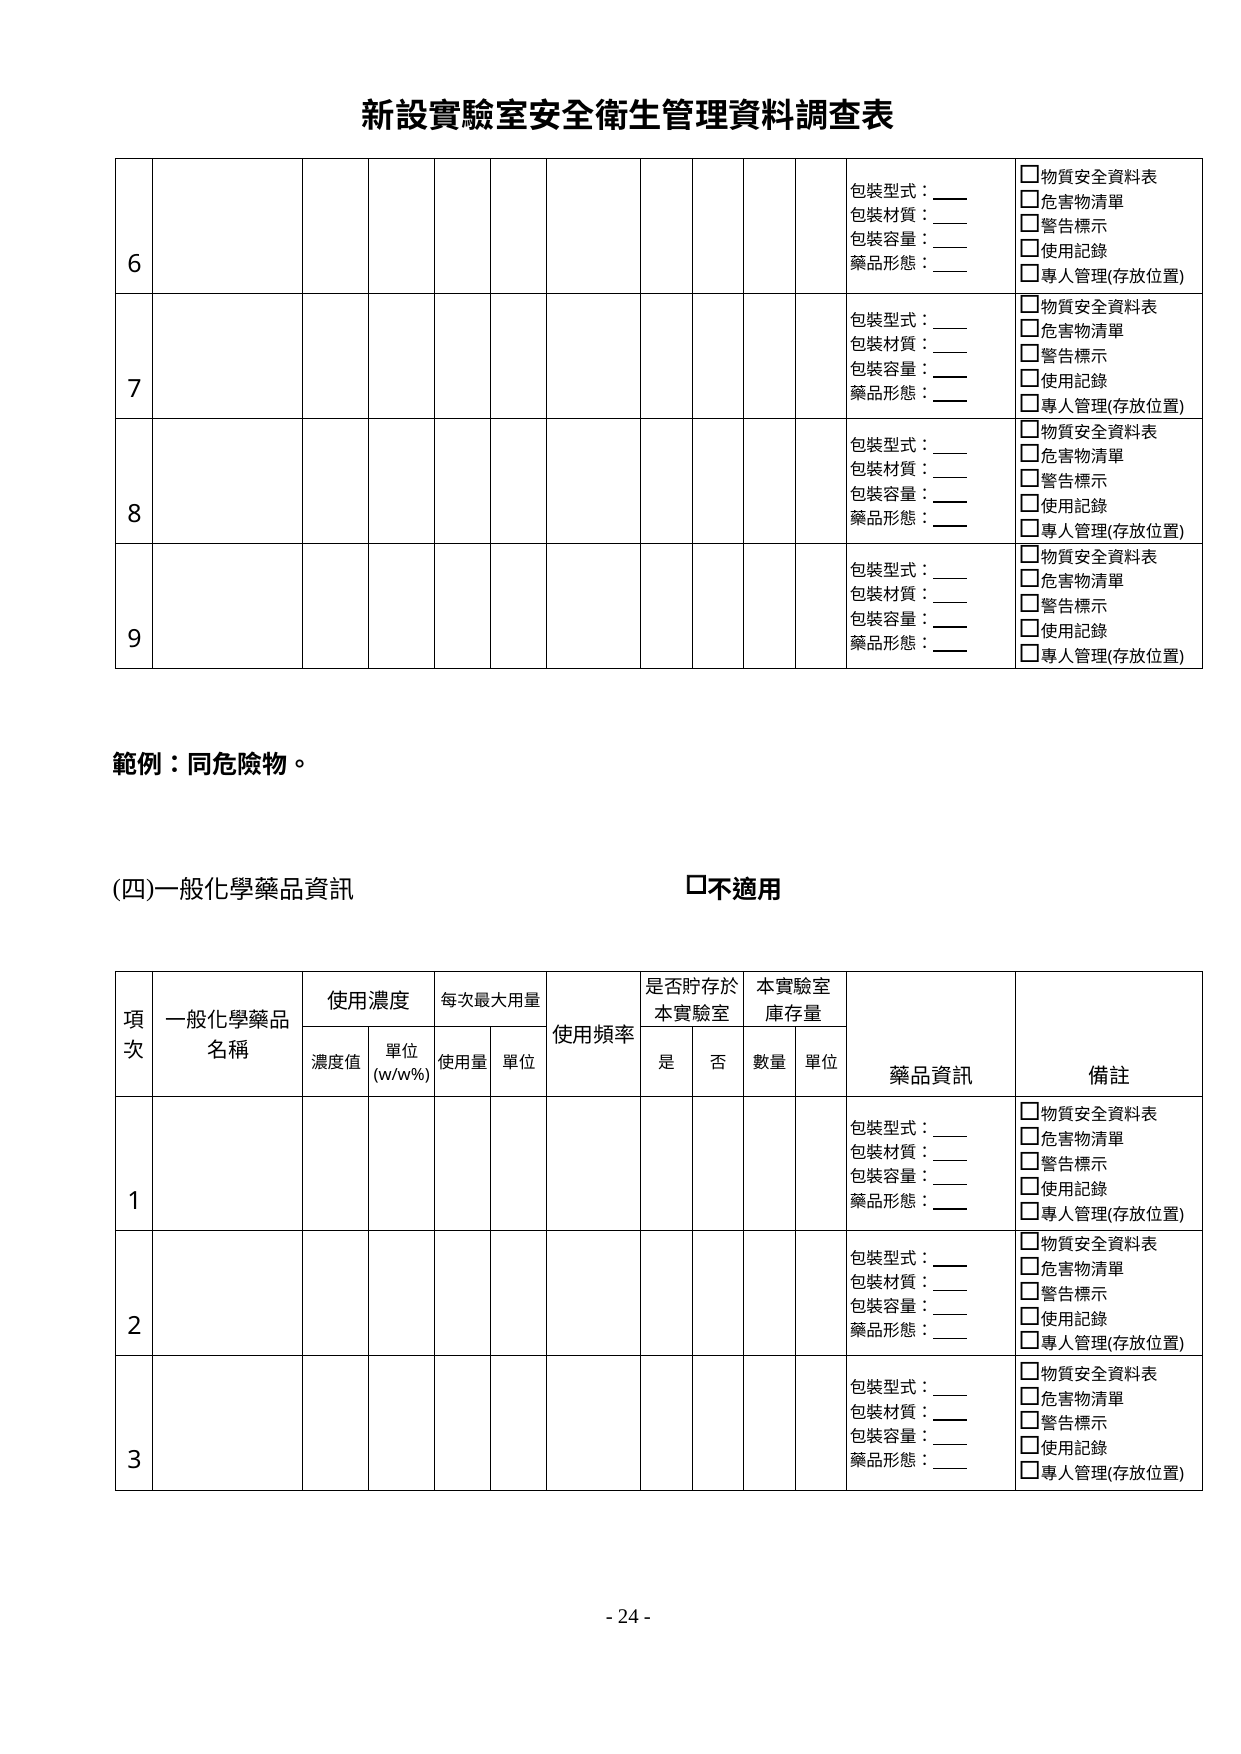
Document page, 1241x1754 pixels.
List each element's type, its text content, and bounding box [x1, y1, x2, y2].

table_cell [491, 1231, 546, 1355]
table_cell [641, 159, 692, 293]
table_cell [744, 1231, 795, 1355]
table_cell 9 [116, 544, 152, 668]
table_header 藥品資訊 [847, 972, 1015, 1096]
table_cell 單位 [796, 1027, 846, 1096]
table_cell 包裝型式： 包裝材質： 包裝容量： 藥品形態： [847, 544, 1015, 668]
table_cell [153, 1231, 302, 1355]
table_cell [547, 1231, 640, 1355]
table_cell [435, 1097, 490, 1230]
table_cell [796, 544, 846, 668]
table_cell 物質安全資料表 危害物清單 警告標示 使用記錄 專人管理(存放位置) [1016, 294, 1202, 418]
table_cell [491, 294, 546, 418]
table_cell [693, 294, 743, 418]
table_cell [641, 1231, 692, 1355]
table_cell [796, 294, 846, 418]
table_cell [153, 159, 302, 293]
table_cell [435, 294, 490, 418]
table_cell [369, 544, 434, 668]
table_cell [744, 294, 795, 418]
table_header 每次最大用量 [435, 972, 546, 1026]
table_cell [641, 544, 692, 668]
table_cell [744, 419, 795, 543]
table_cell 使用量 [435, 1027, 490, 1096]
table_cell [547, 544, 640, 668]
table_cell 6 [116, 159, 152, 293]
table_cell [435, 1231, 490, 1355]
table_cell [369, 1356, 434, 1489]
table_cell [153, 1356, 302, 1489]
table_cell 8 [116, 419, 152, 543]
table_cell [153, 1097, 302, 1230]
text (四)一般化學藥品資訊 不適用 [112, 846, 1200, 908]
table_cell 物質安全資料表 危害物清單 警告標示 使用記錄 專人管理(存放位置) [1016, 544, 1202, 668]
table_cell 物質安全資料表 危害物清單 警告標示 使用記錄 專人管理(存放位置) [1016, 1097, 1202, 1230]
table_cell [491, 419, 546, 543]
table_header 使用頻率 [547, 972, 640, 1096]
table_cell 包裝型式： 包裝材質： 包裝容量： 藥品形態： [847, 1231, 1015, 1355]
table_cell [796, 159, 846, 293]
table_cell [369, 294, 434, 418]
table_cell [796, 419, 846, 543]
table_cell [641, 294, 692, 418]
table_cell [153, 544, 302, 668]
text 範例：同危險物。 [112, 721, 1144, 783]
table_cell [796, 1356, 846, 1489]
table_cell [693, 1097, 743, 1230]
table_cell 包裝型式： 包裝材質： 包裝容量： 藥品形態： [847, 1356, 1015, 1489]
table_header 項次 [116, 972, 152, 1096]
table_cell 2 [116, 1231, 152, 1355]
table_cell [547, 1097, 640, 1230]
table_cell [491, 544, 546, 668]
table_cell [693, 1231, 743, 1355]
table_cell [369, 419, 434, 543]
table_cell [693, 159, 743, 293]
table_cell [641, 1356, 692, 1489]
table_cell 3 [116, 1356, 152, 1489]
table_cell [796, 1097, 846, 1230]
table_cell 包裝型式： 包裝材質： 包裝容量： 藥品形態： [847, 1097, 1015, 1230]
table_header 一般化學藥品名稱 [153, 972, 302, 1096]
table_cell [303, 544, 368, 668]
table_cell [153, 419, 302, 543]
table_cell [303, 1097, 368, 1230]
table_cell [153, 294, 302, 418]
table_cell [303, 419, 368, 543]
table_cell [641, 419, 692, 543]
table_cell 包裝型式： 包裝材質： 包裝容量： 藥品形態： [847, 294, 1015, 418]
table_cell 單位 (w/w%) [369, 1027, 434, 1096]
table_cell [435, 1356, 490, 1489]
table_cell [435, 159, 490, 293]
table_cell 否 [693, 1027, 743, 1096]
table_cell [547, 159, 640, 293]
table_cell 單位 [491, 1027, 546, 1096]
table_cell [693, 544, 743, 668]
table_cell 1 [116, 1097, 152, 1230]
table_cell [303, 159, 368, 293]
table_cell [491, 1097, 546, 1230]
table_cell 是 [641, 1027, 692, 1096]
table_cell [693, 419, 743, 543]
table_cell 濃度值 [303, 1027, 368, 1096]
table_cell [303, 1231, 368, 1355]
table_cell [796, 1231, 846, 1355]
table_cell [369, 159, 434, 293]
table_cell 數量 [744, 1027, 795, 1096]
table_cell [547, 1356, 640, 1489]
table_cell [641, 1097, 692, 1230]
table_cell [693, 1356, 743, 1489]
table_cell [547, 294, 640, 418]
table_cell [435, 419, 490, 543]
table_cell 物質安全資料表 危害物清單 警告標示 使用記錄 專人管理(存放位置) [1016, 159, 1202, 293]
table_cell 物質安全資料表 危害物清單 警告標示 使用記錄 專人管理(存放位置) [1016, 419, 1202, 543]
table_cell 7 [116, 294, 152, 418]
table_cell [744, 159, 795, 293]
table_header 本實驗室 庫存量 [744, 972, 846, 1026]
table_cell 包裝型式： 包裝材質： 包裝容量： 藥品形態： [847, 419, 1015, 543]
table_cell 包裝型式： 包裝材質： 包裝容量： 藥品形態： [847, 159, 1015, 293]
table_cell [491, 159, 546, 293]
table_cell [303, 294, 368, 418]
table_cell [491, 1356, 546, 1489]
table_cell [744, 1097, 795, 1230]
table_cell [303, 1356, 368, 1489]
table_header 使用濃度 [303, 972, 434, 1026]
table_header 是否貯存於本實驗室 [641, 972, 743, 1026]
table_cell [369, 1097, 434, 1230]
table_cell [547, 419, 640, 543]
table_header 備註 [1016, 972, 1202, 1096]
table_cell [744, 1356, 795, 1489]
table_cell [369, 1231, 434, 1355]
table_cell [744, 544, 795, 668]
table_cell 物質安全資料表 危害物清單 警告標示 使用記錄 專人管理(存放位置) [1016, 1231, 1202, 1355]
table_cell 物質安全資料表 危害物清單 警告標示 使用記錄 專人管理(存放位置) [1016, 1356, 1202, 1489]
table_cell [435, 544, 490, 668]
